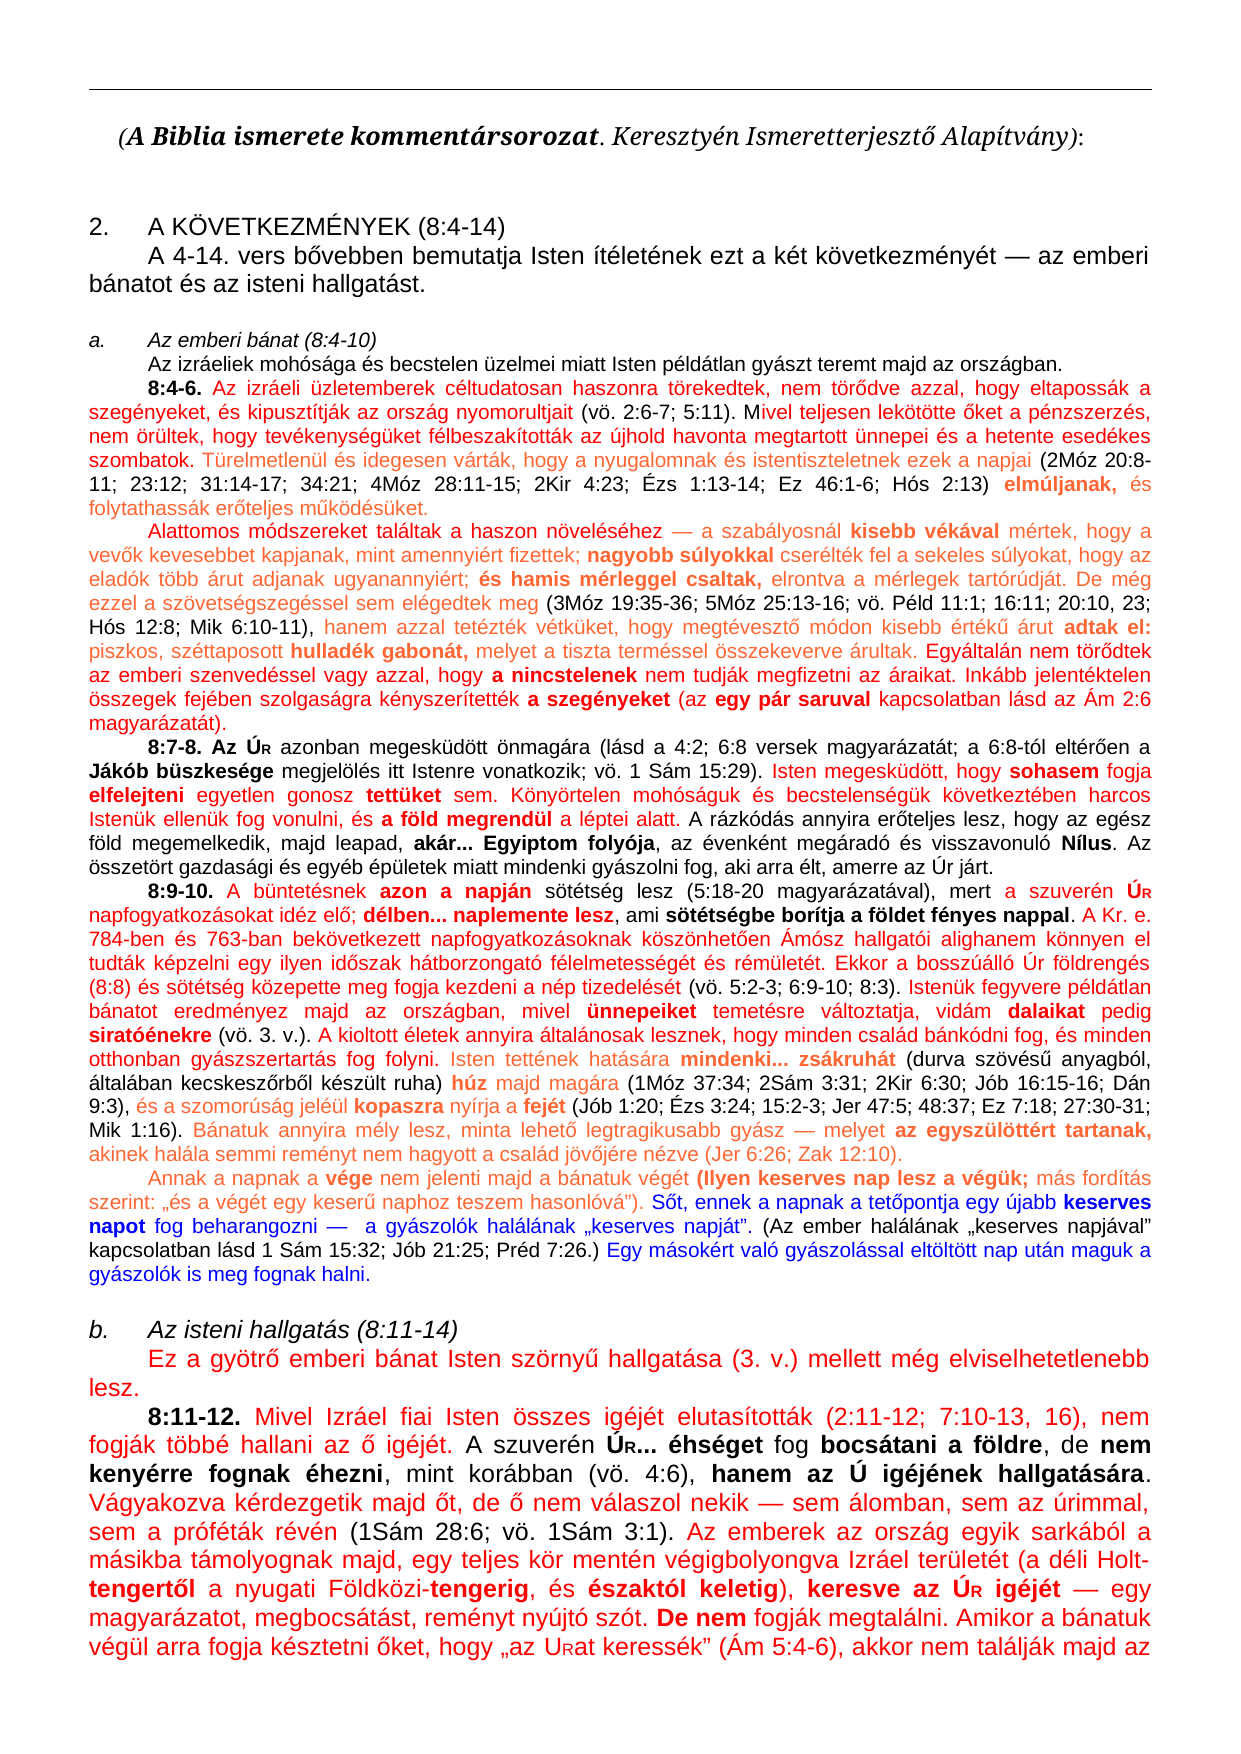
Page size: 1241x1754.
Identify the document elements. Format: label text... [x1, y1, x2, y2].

text 8:9-10. A büntetésnek azon a napján sötétség lesz (5:18-20 magyarázatával), mert a szuverén Úr napfogyatkozásokat idéz elő; délben... naplemente lesz, ami sötétségbe borítja a földet fényes nappal. A Kr. e. 784-ben és 763-ban bekövetkezett napfogyatkozásoknak köszönhetően Ámósz hallgatói alighanem könnyen el tudták képzelni egy ilyen időszak hátborzongató félelmetességét és rémületét. Ekkor a bosszúálló Úr földrengés (8:8) és sötétség közepette meg fogja kezdeni a nép tizedelését (vö. 5:2-3; 6:9-10; 8:3). Istenük fegyvere példátlan bánatot eredményez majd az országban, mivel ünnepeiket temetésre változtatja, vidám dalaikat pedig siratóénekre (vö. 3. v.). A kioltott életek annyira általánosak lesznek, hogy minden család bánkódni fog, és minden otthonban gyászszertartás fog folyni. Isten tettének hatására mindenki... zsákruhát (durva szövésű anyagból, általában kecskeszőrből készült ruha) húz majd magára (1Móz 37:34; 2Sám 3:31; 2Kir 6:30; Jób 16:15-16; Dán 9:3), és a szomorúság jeléül kopaszra nyírja a fejét (Jób 1:20; Ézs 3:24; 15:2-3; Jer 47:5; 48:37; Ez 7:18; 27:30-31; Mik 1:16). Bánatuk annyira mély lesz, minta lehető legtragikusabb gyász — melyet az egyszülöttért tartanak, akinek halála semmi reményt nem hagyott a család jövőjére nézve (Jer 6:26; Zak 12:10). [88, 879, 1152, 1166]
text a. Az emberi bánat (8:4-10) [88, 328, 1152, 352]
text 8:7-8. Az Úr azonban megesküdött önmagára (lásd a 4:2; 6:8 versek magyarázatát; a 6:8-tól eltérően a Jákób büszkesége megjelölés itt Istenre vonatkozik; vö. 1 Sám 15:29). Isten megesküdött, hogy sohasem fogja elfelejteni egyetlen gonosz tettüket sem. Könyörtelen mohóságuk és becstelenségük következtében harcos Istenük ellenük fog vonulni, és a föld megrendül a léptei alatt. A rázkódás annyira erőteljes lesz, hogy az egész föld megemelkedik, majd leapad, akár... Egyiptom folyója, az évenként megáradó és visszavonuló Nílus. Az összetört gazdasági és egyéb épületek miatt mindenki gyászolni fog, aki arra élt, amerre az Úr járt. [88, 735, 1152, 879]
text Az izráeliek mohósága és becstelen üzelmei miatt Isten példátlan gyászt teremt majd az országban. [88, 352, 1152, 376]
text Annak a napnak a vége nem jelenti majd a bánatuk végét (Ilyen keserves nap lesz a végük; más fordítás szerint: „és a végét egy keserű naphoz teszem hasonlóvá”). Sőt, ennek a napnak a tetőpontja egy újabb keserves napot fog beharangozni — a gyászolók halálának „keserves napját”. (Az ember halálának „keserves napjával” kapcsolatban lásd 1 Sám 15:32; Jób 21:25; Préd 7:26.) Egy másokért való gyászolással eltöltött nap után maguk a gyászolók is meg fognak halni. [88, 1166, 1152, 1286]
text b. Az isteni hallgatás (8:11-14) [88, 1316, 1152, 1344]
text Ez a gyötrő emberi bánat Isten szörnyű hallgatása (3. v.) mellett még elviselhetetlenebb lesz. [88, 1344, 1152, 1402]
text 8:4-6. Az izráeli üzletemberek céltudatosan haszonra törekedtek, nem törődve azzal, hogy eltapossák a szegényeket, és kipusztítják az ország nyomorultjait (vö. 2:6-7; 5:11). Mivel teljesen lekötötte őket a pénzszerzés, nem örültek, hogy tevékenységüket félbeszakították az újhold havonta megtartott ünnepei és a hetente esedékes szombatok. Türelmetlenül és idegesen várták, hogy a nyugalomnak és istentiszteletnek ezek a napjai (2Móz 20:8-11; 23:12; 31:14-17; 34:21; 4Móz 28:11-15; 2Kir 4:23; Ézs 1:13-14; Ez 46:1-6; Hós 2:13) elmúljanak, és folytathassák erőteljes működésüket. [88, 376, 1152, 519]
text Alattomos módszereket találtak a haszon növeléséhez — a szabályosnál kisebb vékával mértek, hogy a vevők kevesebbet kapjanak, mint amennyiért fizettek; nagyobb súlyokkal cserélték fel a sekeles súlyokat, hogy az eladók több árut adjanak ugyanannyiért; és hamis mérleggel csaltak, elrontva a mérlegek tartórúdját. De még ezzel a szövetségszegéssel sem elégedtek meg (3Móz 19:35-36; 5Móz 25:13-16; vö. Péld 11:1; 16:11; 20:10, 23; Hós 12:8; Mik 6:10-11), hanem azzal tetézték vétküket, hogy megtévesztő módon kisebb értékű árut adtak el: piszkos, széttaposott hulladék gabonát, melyet a tiszta terméssel összekeverve árultak. Egyáltalán nem törődtek az emberi szenvedéssel vagy azzal, hogy a nincstelenek nem tudják megfizetni az áraikat. Inkább jelentéktelen összegek fejében szolgaságra kényszerítették a szegényeket (az egy pár saruval kapcsolatban lásd az Ám 2:6 magyarázatát). [88, 519, 1152, 735]
text 2. A KÖVETKEZMÉNYEK (8:4-14) [88, 212, 1152, 241]
text A 4-14. vers bővebben bemutatja Isten ítéletének ezt a két következményét — az emberi bánatot és az isteni hallgatást. [88, 241, 1152, 298]
text 8:11-12. Mivel Izráel fiai Isten összes igéjét elutasították (2:11-12; 7:10-13, 16), nem fogják többé hallani az ő igéjét. A szuverén Úr... éhséget fog bocsátani a földre, de nem kenyérre fognak éhezni, mint korábban (vö. 4:6), hanem az Ú igéjének hallgatására. Vágyakozva kérdezgetik majd őt, de ő nem válaszol nekik — sem álomban, sem az úrimmal, sem a próféták révén (1Sám 28:6; vö. 1Sám 3:1). Az emberek az ország egyik sarkából a másikba támolyognak majd, egy teljes kör mentén végigbolyongva Izráel területét (a déli Holt-tengertől a nyugati Földközi-tengerig, és északtól keletig), keresve az Úr igéjét — egy magyarázatot, megbocsátást, reményt nyújtó szót. De nem fogják megtalálni. Amikor a bánatuk végül arra fogja késztetni őket, hogy „az Urat keressék” (Ám 5:4-6), akkor nem találják majd az [88, 1402, 1152, 1661]
text (A Biblia ismerete kommentársorozat. Keresztyén Ismeretterjesztő Alapítvány): [88, 90, 1152, 182]
